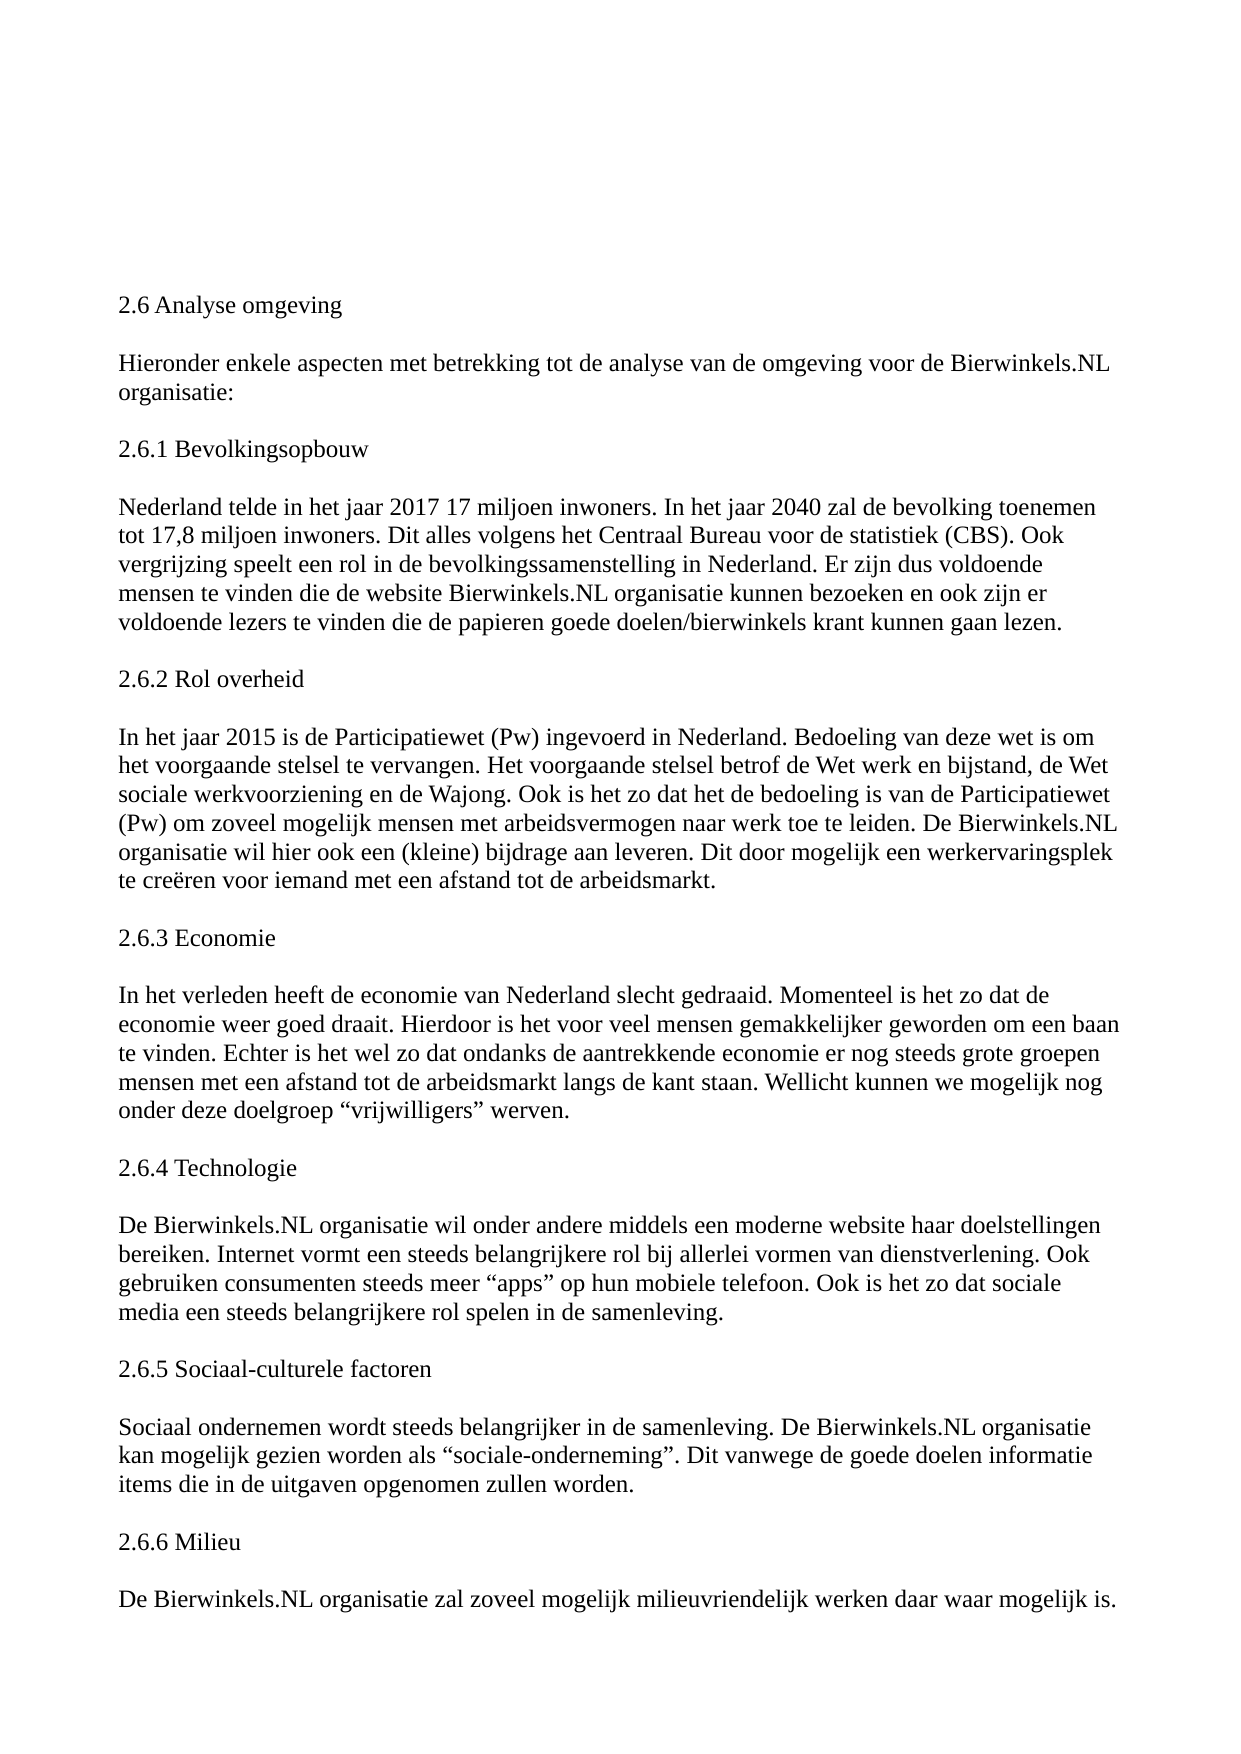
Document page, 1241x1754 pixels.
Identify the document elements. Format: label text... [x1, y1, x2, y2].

text 2.6.4 Technologie De Bierwinkels.NL organisatie wil onder andere middels een moderne website haar doelstellingen bereiken. Internet vormt een steeds belangrijkere rol bij allerlei vormen van dienstverlening. Ook gebruiken consumenten steeds meer “apps” op hun mobiele telefoon. Ook is het zo dat sociale media een steeds belangrijkere rol spelen in de samenleving. 2.6.5 Sociaal-culturele factoren Sociaal ondernemen wordt steeds belangrijker in de samenleving. De Bierwinkels.NL organisatie kan mogelijk gezien worden als “sociale-onderneming”. Dit vanwege de goede doelen informatie items die in de uitgaven opgenomen zullen worden. 2.6.6 Milieu [118, 1124, 1122, 1584]
text 2.6 Analyse omgeving Hieronder enkele aspecten met betrekking tot de analyse van de omgeving voor de Bierwinkels.NL organisatie: 2.6.1 Bevolkingsopbouw Nederland telde in het jaar 2017 17 miljoen inwoners. In het jaar 2040 zal de bevolking toenemen tot 17,8 miljoen inwoners. Dit alles volgens het Centraal Bureau voor de statistiek (CBS). Ook vergrijzing speelt een rol in de bevolkingssamenstelling in Nederland. Er zijn dus voldoende mensen te vinden die de website Bierwinkels.NL organisatie kunnen bezoeken en ook zijn er voldoende lezers te vinden die de papieren goede doelen/bierwinkels krant kunnen gaan lezen. 2.6.2 Rol overheid In het jaar 2015 is de Participatiewet (Pw) ingevoerd in Nederland. Bedoeling van deze wet is om het voorgaande stelsel te vervangen. Het voorgaande stelsel betrof de Wet werk en bijstand, de Wet sociale werkvoorziening en de Wajong. Ook is het zo dat het de bedoeling is van de Participatiewet (Pw) om zoveel mogelijk mensen met arbeidsvermogen naar werk toe te leiden. De Bierwinkels.NL organisatie wil hier ook een (kleine) bijdrage aan leveren. Dit door mogelijk een werkervaringsplek te creëren voor iemand met een afstand tot de arbeidsmarkt. 2.6.3 Economie In het verleden heeft de economie van Nederland slecht gedraaid. Momenteel is het zo dat de economie weer goed draait. Hierdoor is het voor veel mensen gemakkelijker geworden om een baan te vinden. Echter is het wel zo dat ondanks de aantrekkende economie er nog steeds grote groepen mensen met een afstand tot de arbeidsmarkt langs de kant staan. Wellicht kunnen we mogelijk nog onder deze doelgroep “vrijwilligers” werven. [118, 291, 1122, 1124]
text De Bierwinkels.NL organisatie zal zoveel mogelijk milieuvriendelijk werken daar waar mogelijk is. [118, 1584, 1122, 1613]
